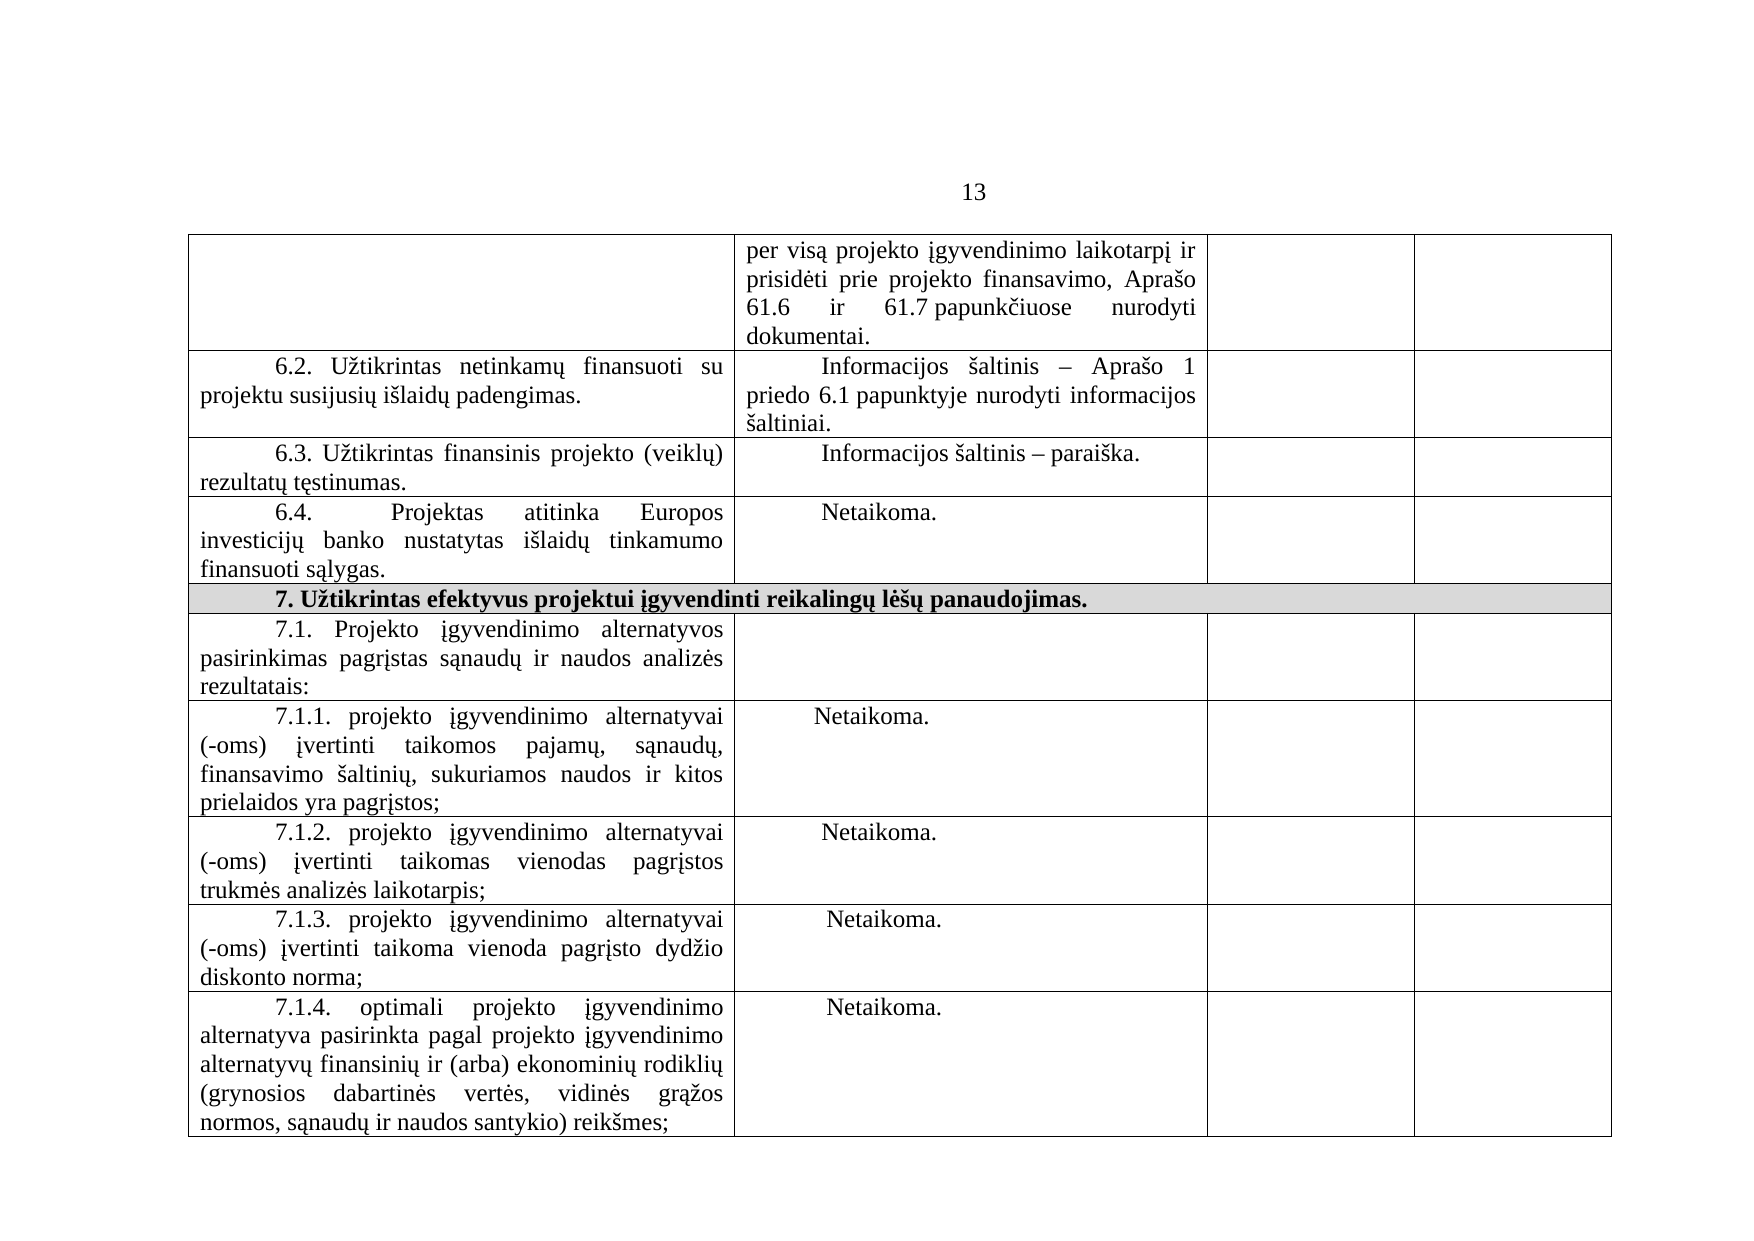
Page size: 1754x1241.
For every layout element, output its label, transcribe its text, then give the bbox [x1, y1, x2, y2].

table_cell [1208, 614, 1414, 700]
table_cell [189, 235, 734, 350]
table_cell 7. Užtikrintas efektyvus projektui įgyvendinti reikalingų lėšų panaudojimas. [189, 584, 1611, 613]
table_cell [1208, 497, 1414, 583]
table_cell Informacijos šaltinis – Aprašo 1 priedo 6.1 papunktyje nurodyti informacijos šaltiniai. [735, 351, 1207, 437]
table_cell 7.1.4. optimali projekto įgyvendinimo alternatyva pasirinkta pagal projekto įgyvendinimo alternatyvų finansinių ir (arba) ekonominių rodiklių (grynosios dabartinės vertės, vidinės grąžos normos, sąnaudų ir naudos santykio) reikšmes; [189, 992, 734, 1136]
table_cell [1415, 701, 1611, 816]
table_cell [1208, 235, 1414, 350]
table_cell Netaikoma. [735, 817, 1207, 903]
table_cell [1415, 992, 1611, 1136]
table_cell [1415, 351, 1611, 437]
table_cell per visą projekto įgyvendinimo laikotarpį ir prisidėti prie projekto finansavimo, Aprašo 61.6 ir 61.7 papunkčiuose nurodyti dokumentai. [735, 235, 1207, 350]
table_cell [1208, 905, 1414, 991]
table_cell [1415, 497, 1611, 583]
table_cell [1415, 438, 1611, 496]
table_cell 7.1. Projekto įgyvendinimo alternatyvos pasirinkimas pagrįstas sąnaudų ir naudos analizės rezultatais: [189, 614, 734, 700]
table_cell [1208, 992, 1414, 1136]
table_cell Netaikoma. [735, 992, 1207, 1136]
table_cell [1415, 235, 1611, 350]
table_cell Netaikoma. [735, 497, 1207, 583]
table_cell [1208, 817, 1414, 903]
table_cell [1415, 905, 1611, 991]
table_cell [735, 614, 1207, 700]
table_cell [1208, 351, 1414, 437]
table_cell 7.1.2. projekto įgyvendinimo alternatyvai (-oms) įvertinti taikomas vienodas pagrįstos trukmės analizės laikotarpis; [189, 817, 734, 903]
table_cell 6.4. Projektas atitinka Europos investicijų banko nustatytas išlaidų tinkamumo finansuoti sąlygas. [189, 497, 734, 583]
table_cell 6.2. Užtikrintas netinkamų finansuoti su projektu susijusių išlaidų padengimas. [189, 351, 734, 437]
table_cell [1208, 701, 1414, 816]
table_cell 6.3. Užtikrintas finansinis projekto (veiklų) rezultatų tęstinumas. [189, 438, 734, 496]
table_cell [1415, 614, 1611, 700]
table_cell [1208, 438, 1414, 496]
table_cell [1415, 817, 1611, 903]
table_cell Netaikoma. [735, 701, 1207, 816]
table_cell 7.1.3. projekto įgyvendinimo alternatyvai (-oms) įvertinti taikoma vienoda pagrįsto dydžio diskonto norma; [189, 905, 734, 991]
table_cell Netaikoma. [735, 905, 1207, 991]
table_cell Informacijos šaltinis – paraiška. [735, 438, 1207, 496]
table_cell 7.1.1. projekto įgyvendinimo alternatyvai (-oms) įvertinti taikomos pajamų, sąnaudų, finansavimo šaltinių, sukuriamos naudos ir kitos prielaidos yra pagrįstos; [189, 701, 734, 816]
